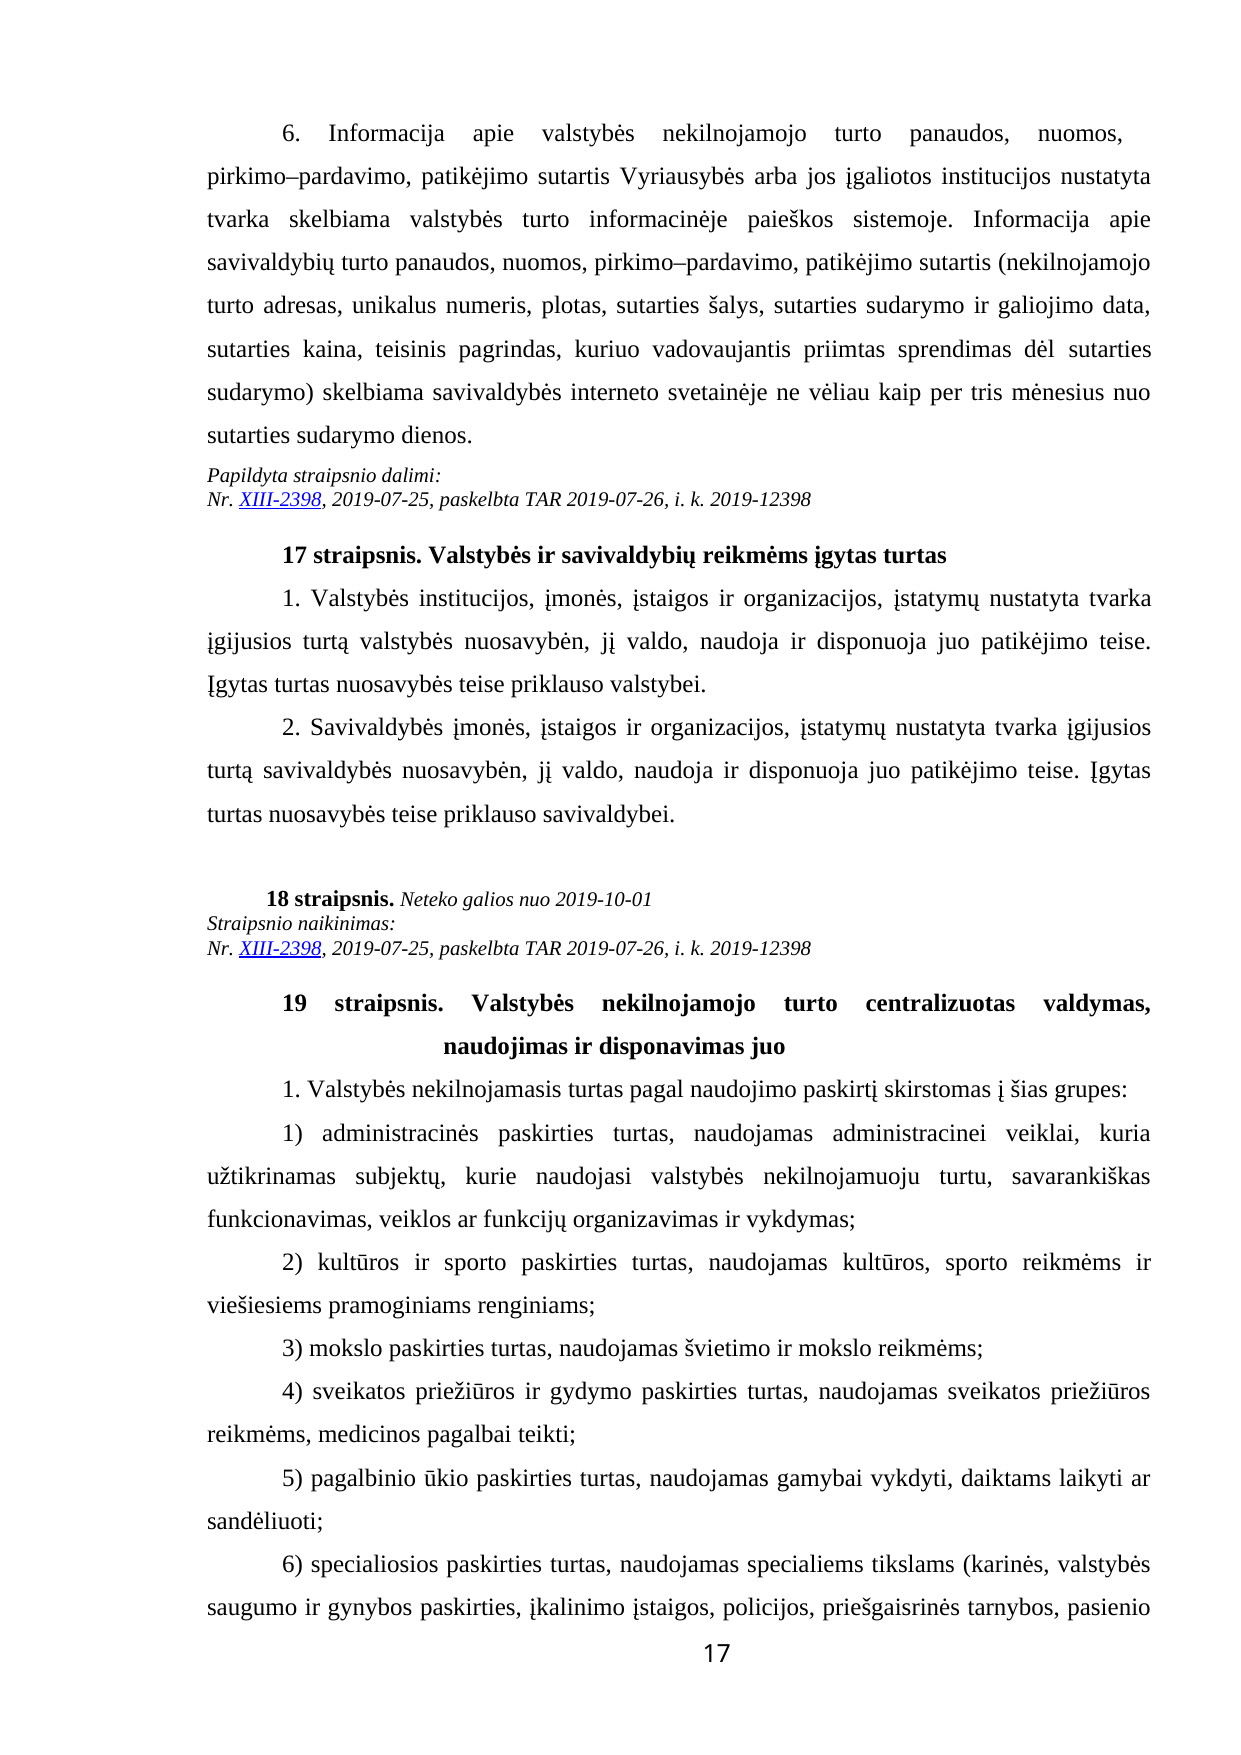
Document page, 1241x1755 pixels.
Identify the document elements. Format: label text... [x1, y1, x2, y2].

text Nr. XIII-2398, 2019-07-25, paskelbta TAR 2019-07-26, i. k. 2019-12398 [207, 487, 1152, 511]
text 6. Informacija apie valstybės nekilnojamojo turto panaudos, nuomos, pirkimo–pardavimo, patikėjimo sutartis Vyriausybės arba jos įgaliotos institucijos nustatyta tvarka skelbiama valstybės turto informacinėje paieškos sistemoje. Informacija apie savivaldybių turto panaudos, nuomos, pirkimo–pardavimo, patikėjimo sutartis (nekilnojamojo turto adresas, unikalus numeris, plotas, sutarties šalys, sutarties sudarymo ir galiojimo data, sutarties kaina, teisinis pagrindas, kuriuo vadovaujantis priimtas sprendimas dėl sutarties sudarymo) skelbiama savivaldybės interneto svetainėje ne vėliau kaip per tris mėnesius nuo sutarties sudarymo dienos. [207, 118, 1152, 449]
text 18 straipsnis. Neteko galios nuo 2019-10-01 [207, 885, 1152, 911]
text 5) pagalbinio ūkio paskirties turtas, naudojamas gamybai vykdyti, daiktams laikyti ar sandėliuoti; [207, 1463, 1152, 1534]
text 1. Valstybės nekilnojamasis turtas pagal naudojimo paskirtį skirstomas į šias grupes: [207, 1074, 1152, 1103]
text Papildyta straipsnio dalimi: [207, 463, 1152, 487]
text 2) kultūros ir sporto paskirties turtas, naudojamas kultūros, sporto reikmėms ir viešiesiems pramoginiams renginiams; [207, 1247, 1152, 1319]
text 6) specialiosios paskirties turtas, naudojamas specialiems tikslams (karinės, valstybės saugumo ir gynybos paskirties, įkalinimo įstaigos, policijos, priešgaisrinės tarnybos, pasienio [207, 1549, 1152, 1621]
text Nr. XIII-2398, 2019-07-25, paskelbta TAR 2019-07-26, i. k. 2019-12398 [207, 935, 1152, 959]
text 1. Valstybės institucijos, įmonės, įstaigos ir organizacijos, įstatymų nustatyta tvarka įgijusios turtą valstybės nuosavybėn, jį valdo, naudoja ir disponuoja juo patikėjimo teise. Įgytas turtas nuosavybės teise priklauso valstybei. [207, 583, 1152, 698]
text 4) sveikatos priežiūros ir gydymo paskirties turtas, naudojamas sveikatos priežiūros reikmėms, medicinos pagalbai teikti; [207, 1376, 1152, 1448]
text 3) mokslo paskirties turtas, naudojamas švietimo ir mokslo reikmėms; [207, 1333, 1152, 1362]
text 2. Savivaldybės įmonės, įstaigos ir organizacijos, įstatymų nustatyta tvarka įgijusios turtą savivaldybės nuosavybėn, jį valdo, naudoja ir disponuoja juo patikėjimo teise. Įgytas turtas nuosavybės teise priklauso savivaldybei. [207, 712, 1152, 827]
text 17 straipsnis. Valstybės ir savivaldybių reikmėms įgytas turtas [207, 540, 1152, 569]
text 1) administracinės paskirties turtas, naudojamas administracinei veiklai, kuria užtikrinamas subjektų, kurie naudojasi valstybės nekilnojamuoju turtu, savarankiškas funkcionavimas, veiklos ar funkcijų organizavimas ir vykdymas; [207, 1118, 1152, 1233]
text 19 straipsnis. Valstybės nekilnojamojo turto centralizuotas valdymas, naudojimas ir disponavimas juo [282, 988, 1152, 1060]
text Straipsnio naikinimas: [207, 911, 1152, 935]
